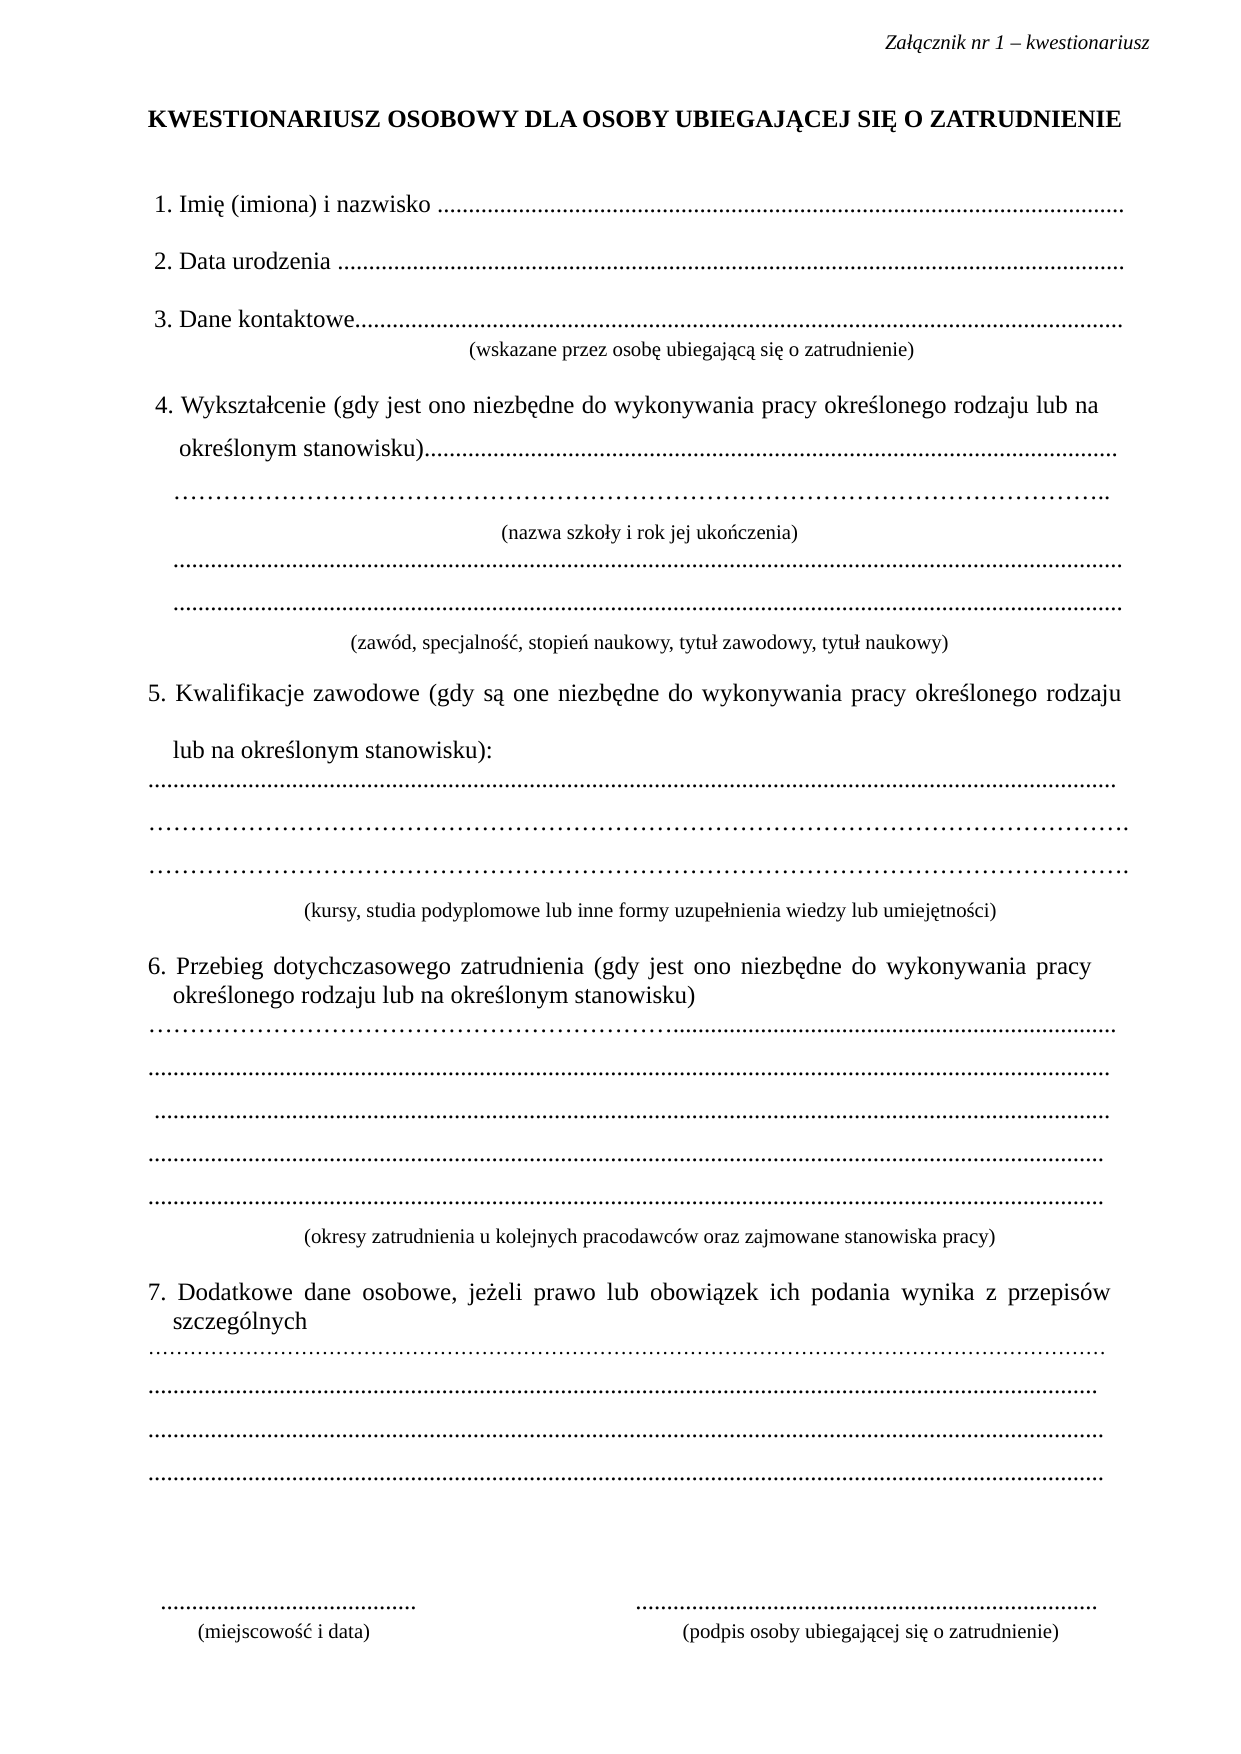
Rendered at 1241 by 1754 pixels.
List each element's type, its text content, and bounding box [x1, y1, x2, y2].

text 6. Przebieg dotychczasowego zatrudnienia (gdy jest ono niezbędne do wykonywania pracy określonego rodzaju lub na określonym stanowisku) [148, 951, 1122, 1009]
text ......................................................................................................................................................... [148, 1181, 1152, 1210]
text ........................................................................................................................................................... [148, 764, 1122, 793]
text ........................................................................................................................................................ [148, 544, 1152, 572]
text ........................................................................................................................................................ [148, 587, 1152, 616]
text ........................................................................................................................................................ [148, 1371, 1152, 1399]
text Załącznik nr 1 – kwestionariusz [148, 29, 1152, 54]
text ………………………………………………………....................................................................... [148, 1009, 1122, 1037]
text ......................................................................................................................................................... [148, 1138, 1152, 1167]
text 3. Dane kontaktowe........................................................................................................................... [148, 304, 1152, 333]
text ……………………………………………………………………………………………………….………………………………………………………………………………………………………. [148, 807, 1152, 879]
text (wskazane przez osobę ubiegającą się o zatrudnienie) [148, 333, 1152, 361]
text 4. Wykształcenie (gdy jest ono niezbędne do wykonywania pracy określonego rodzaju lub na określonym stanowisku)............................................................................................................... [148, 390, 1122, 462]
text .......................................................................................................................................................... [148, 1052, 1152, 1081]
text ......................................................................................................................................................... [148, 1457, 1152, 1486]
text (zawód, specjalność, stopień naukowy, tytuł zawodowy, tytuł naukowy) [148, 630, 1152, 654]
text ......................................... .......................................................................... (miejscowość i data) (podpis osoby ubiegającej się o zatrudnienie) [148, 1557, 1152, 1644]
text (kursy, studia podyplomowe lub inne formy uzupełnienia wiedzy lub umiejętności) [148, 894, 1152, 922]
text ......................................................................................................................................................... [148, 1414, 1152, 1442]
text 7. Dodatkowe dane osobowe, jeżeli prawo lub obowiązek ich podania wynika z przepisów szczególnych [148, 1277, 1122, 1334]
text (okresy zatrudnienia u kolejnych pracodawców oraz zajmowane stanowiska pracy) [148, 1224, 1152, 1248]
text ......................................................................................................................................................... [148, 1095, 1152, 1124]
text 1. Imię (imiona) i nazwisko .............................................................................................................. [148, 189, 1152, 218]
text ………………………………………………………………………………………………….. [148, 476, 1122, 505]
text ………………………………………………………………………………………………………………………… [148, 1334, 1122, 1359]
text (nazwa szkoły i rok jej ukończenia) [148, 519, 1152, 544]
subtitle KWESTIONARIUSZ OSOBOWY DLA OSOBY UBIEGAJĄCEJ SIĘ O ZATRUDNIENIE [148, 104, 1152, 133]
text 2. Data urodzenia .............................................................................................................................. [148, 246, 1152, 275]
text 5. Kwalifikacje zawodowe (gdy są one niezbędne do wykonywania pracy określonego rodzaju lub na określonym stanowisku): [148, 678, 1122, 764]
